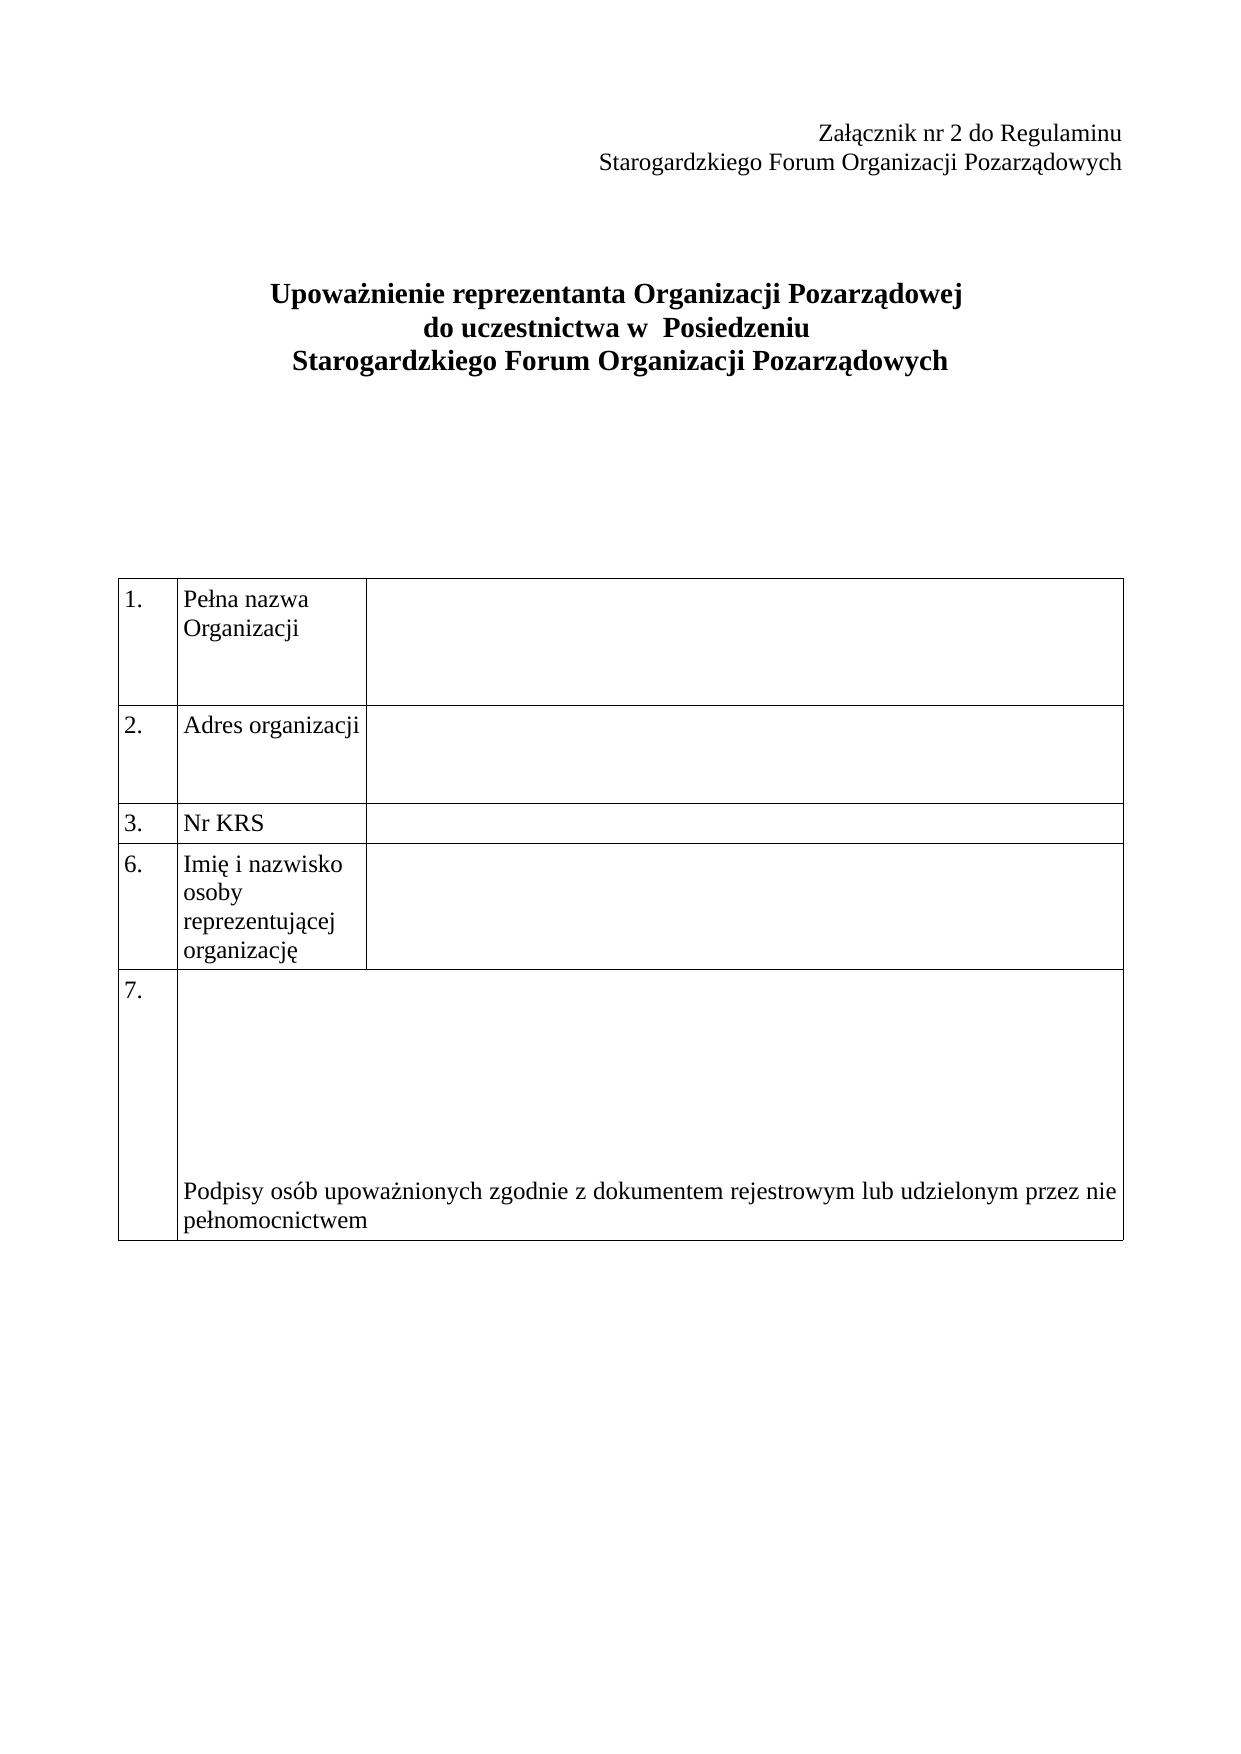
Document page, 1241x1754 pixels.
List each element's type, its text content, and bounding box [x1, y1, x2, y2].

text Starogardzkiego Forum Organizacji Pozarządowych [118, 147, 1122, 176]
table_cell 2. [119, 706, 177, 802]
table_cell Adres organizacji [178, 706, 366, 802]
table_cell 7. [119, 970, 177, 1240]
table_cell 3. [119, 804, 177, 843]
table_header 1. [119, 579, 177, 705]
table_cell Podpisy osób upoważnionych zgodnie z dokumentem rejestrowym lub udzielonym przez nie pełnomocnictwem [178, 970, 1123, 1240]
table_header Pełna nazwa Organizacji [178, 579, 366, 705]
text Starogardzkiego Forum Organizacji Pozarządowych [118, 343, 1122, 377]
table_cell Imię i nazwisko osoby reprezentującej organizację [178, 844, 366, 969]
table_cell Nr KRS [178, 804, 366, 843]
table_cell [367, 844, 1123, 969]
table_cell [367, 804, 1123, 843]
table_cell 6. [119, 844, 177, 969]
table_header [367, 579, 1123, 705]
table_cell [367, 706, 1123, 802]
text Upoważnienie reprezentanta Organizacji Pozarządowej [118, 276, 1122, 310]
text Załącznik nr 2 do Regulaminu [118, 118, 1122, 147]
text do uczestnictwa w Posiedzeniu [118, 310, 1122, 343]
